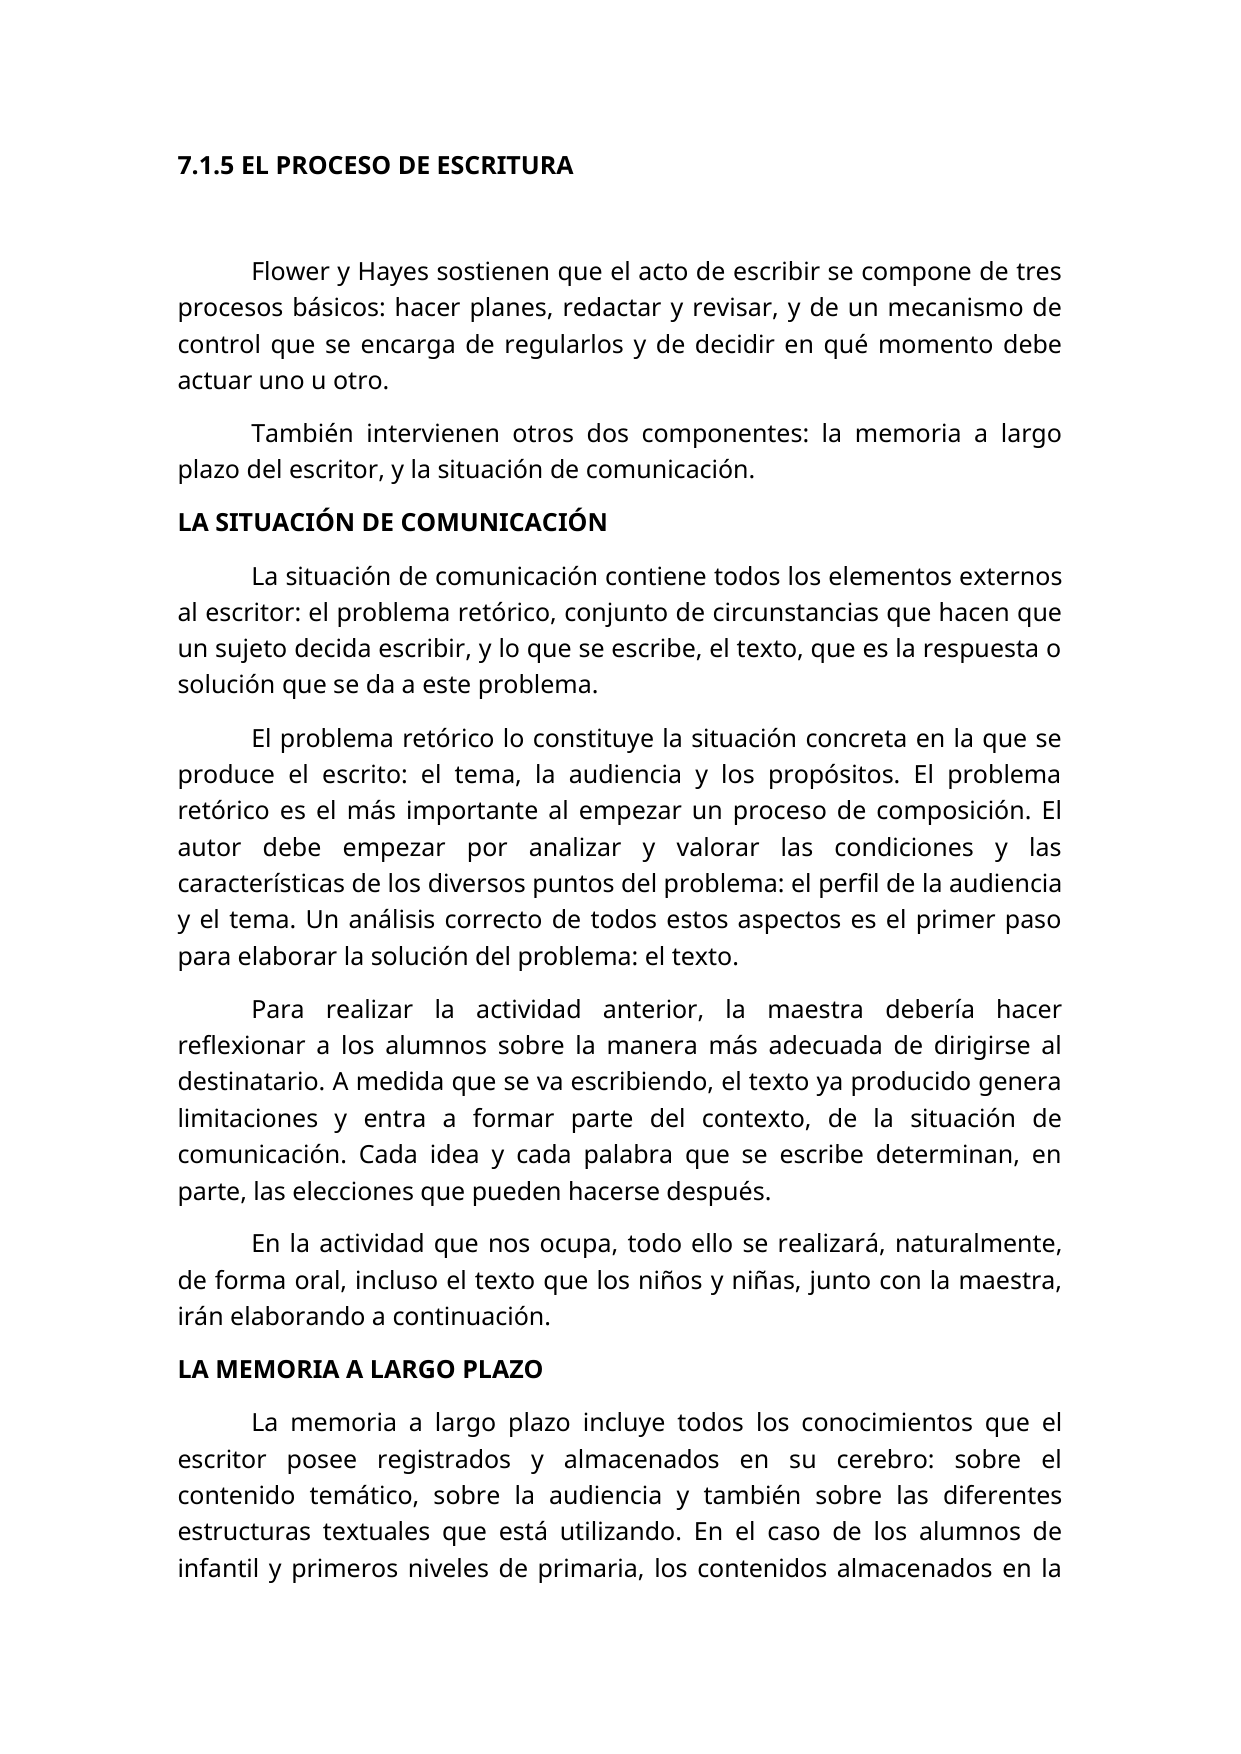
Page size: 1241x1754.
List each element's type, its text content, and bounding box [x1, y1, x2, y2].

text 7.1.5 EL PROCESO DE ESCRITURA [177, 148, 1063, 182]
text El problema retórico lo constituye la situación concreta en la que se produce el escrito: el tema, la audiencia y los propósitos. El problema retórico es el más importante al empezar un proceso de composición. El autor debe empezar por analizar y valorar las condiciones y las características de los diversos puntos del problema: el perfil de la audiencia y el tema. Un análisis correcto de todos estos aspectos es el primer paso para elaborar la solución del problema: el texto. [177, 720, 1063, 972]
text En la actividad que nos ocupa, todo ello se realizará, naturalmente, de forma oral, incluso el texto que los niños y niñas, junto con la maestra, irán elaborando a continuación. [177, 1226, 1063, 1333]
text La memoria a largo plazo incluye todos los conocimientos que el escritor posee registrados y almacenados en su cerebro: sobre el contenido temático, sobre la audiencia y también sobre las diferentes estructuras textuales que está utilizando. En el caso de los alumnos de infantil y primeros niveles de primaria, los contenidos almacenados en la [177, 1405, 1063, 1584]
text LA SITUACIÓN DE COMUNICACIÓN [177, 505, 1063, 539]
text LA MEMORIA A LARGO PLAZO [177, 1352, 1063, 1386]
text También intervienen otros dos componentes: la memoria a largo plazo del escritor, y la situación de comunicación. [177, 416, 1063, 486]
text Flower y Hayes sostienen que el acto de escribir se compone de tres procesos básicos: hacer planes, redactar y revisar, y de un mecanismo de control que se encarga de regularlos y de decidir en qué momento debe actuar uno u otro. [177, 254, 1063, 397]
text La situación de comunicación contiene todos los elementos externos al escritor: el problema retórico, conjunto de circunstancias que hacen que un sujeto decida escribir, y lo que se escribe, el texto, que es la respuesta o solución que se da a este problema. [177, 558, 1063, 701]
text Para realizar la actividad anterior, la maestra debería hacer reflexionar a los alumnos sobre la manera más adecuada de dirigirse al destinatario. A medida que se va escribiendo, el texto ya producido genera limitaciones y entra a formar parte del contexto, de la situación de comunicación. Cada idea y cada palabra que se escribe determinan, en parte, las elecciones que pueden hacerse después. [177, 991, 1063, 1207]
